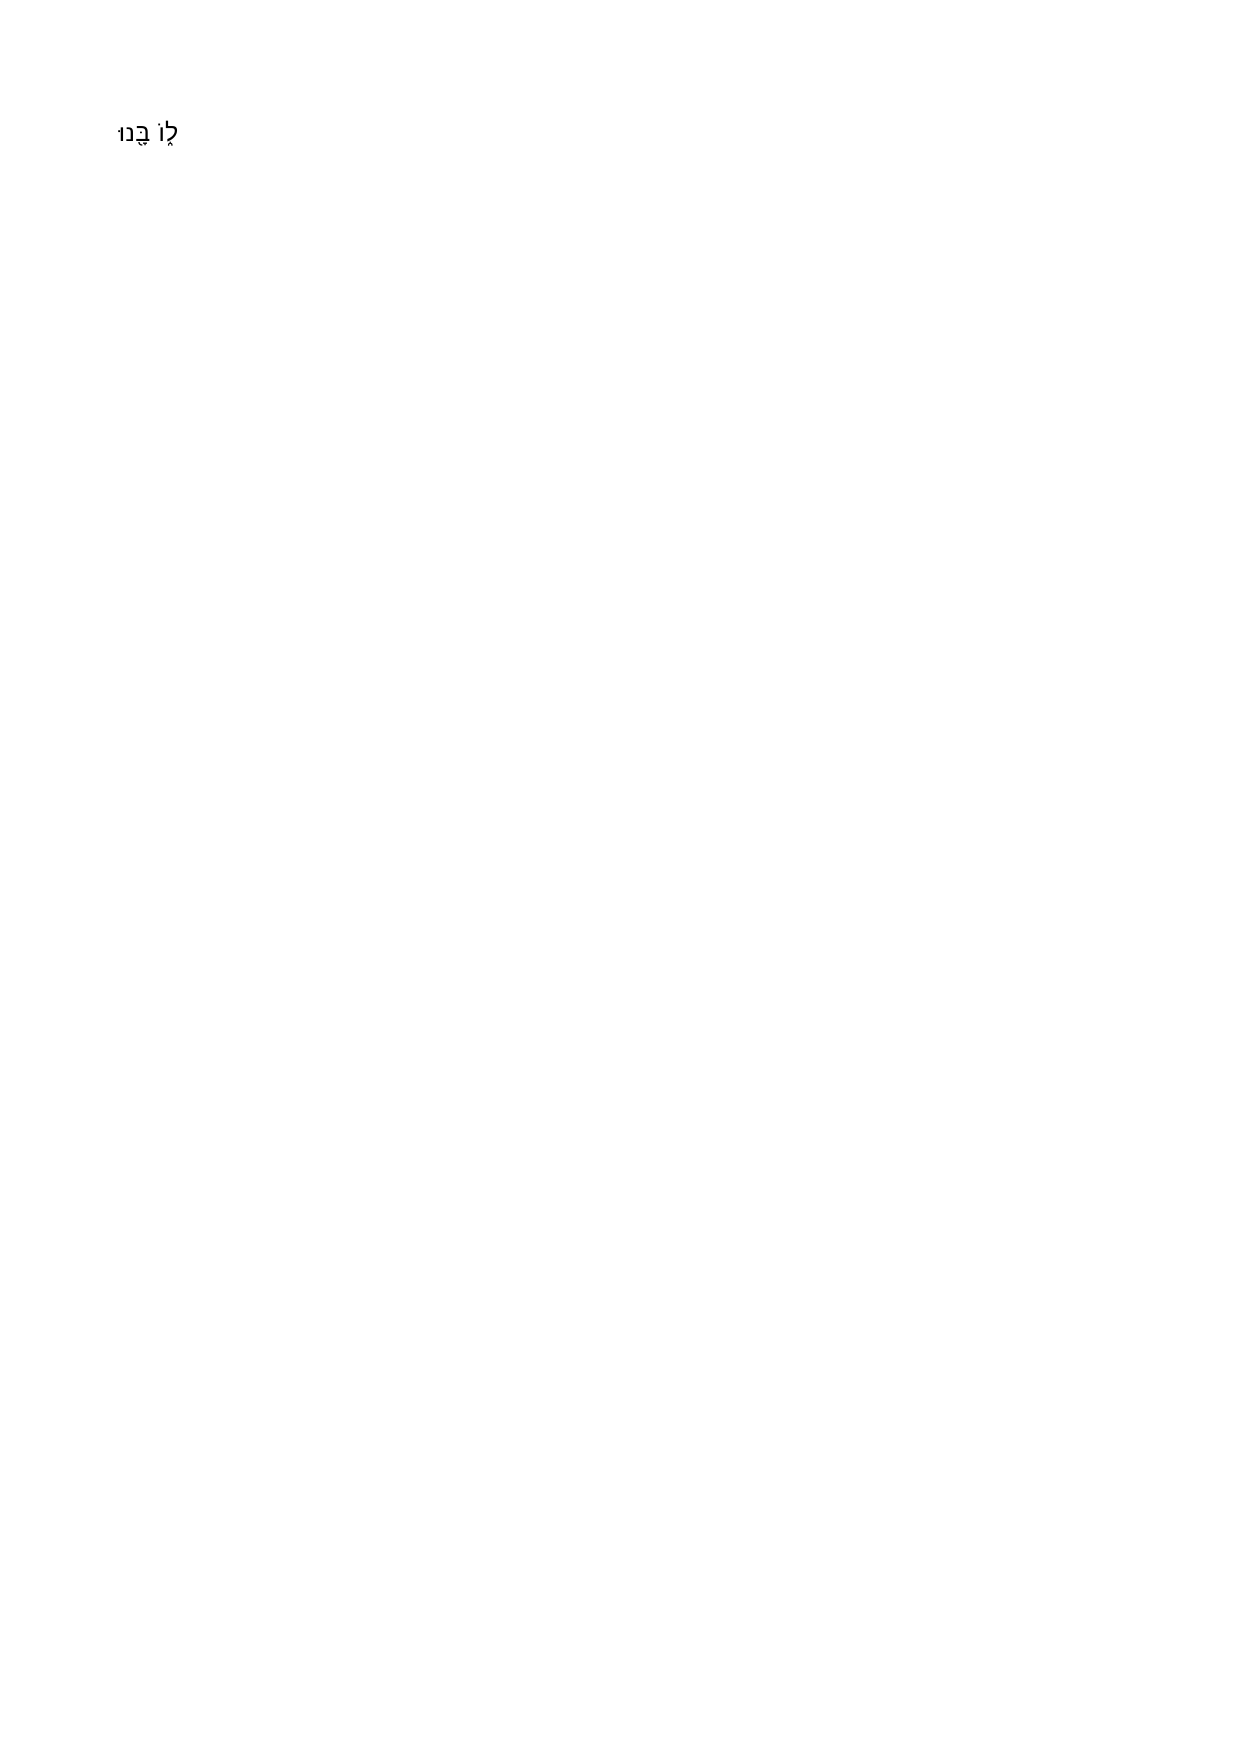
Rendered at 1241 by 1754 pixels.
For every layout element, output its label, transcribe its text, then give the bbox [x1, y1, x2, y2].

text ל֑וֹ בָּ֖נוּ [118, 118, 1122, 147]
